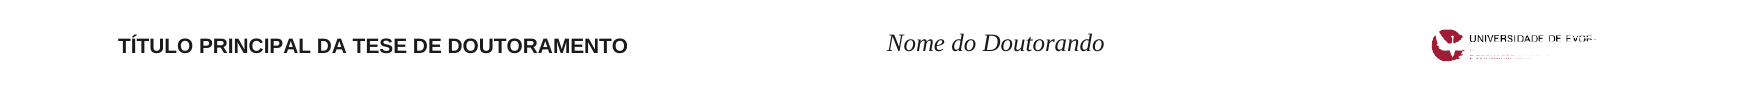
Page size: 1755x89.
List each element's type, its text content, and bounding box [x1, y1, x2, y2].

text TÍTULO PRINCIPAL DA TESE DE DOUTORAMENTO [118, 33, 693, 57]
text Nome do Doutorando [887, 28, 1131, 57]
